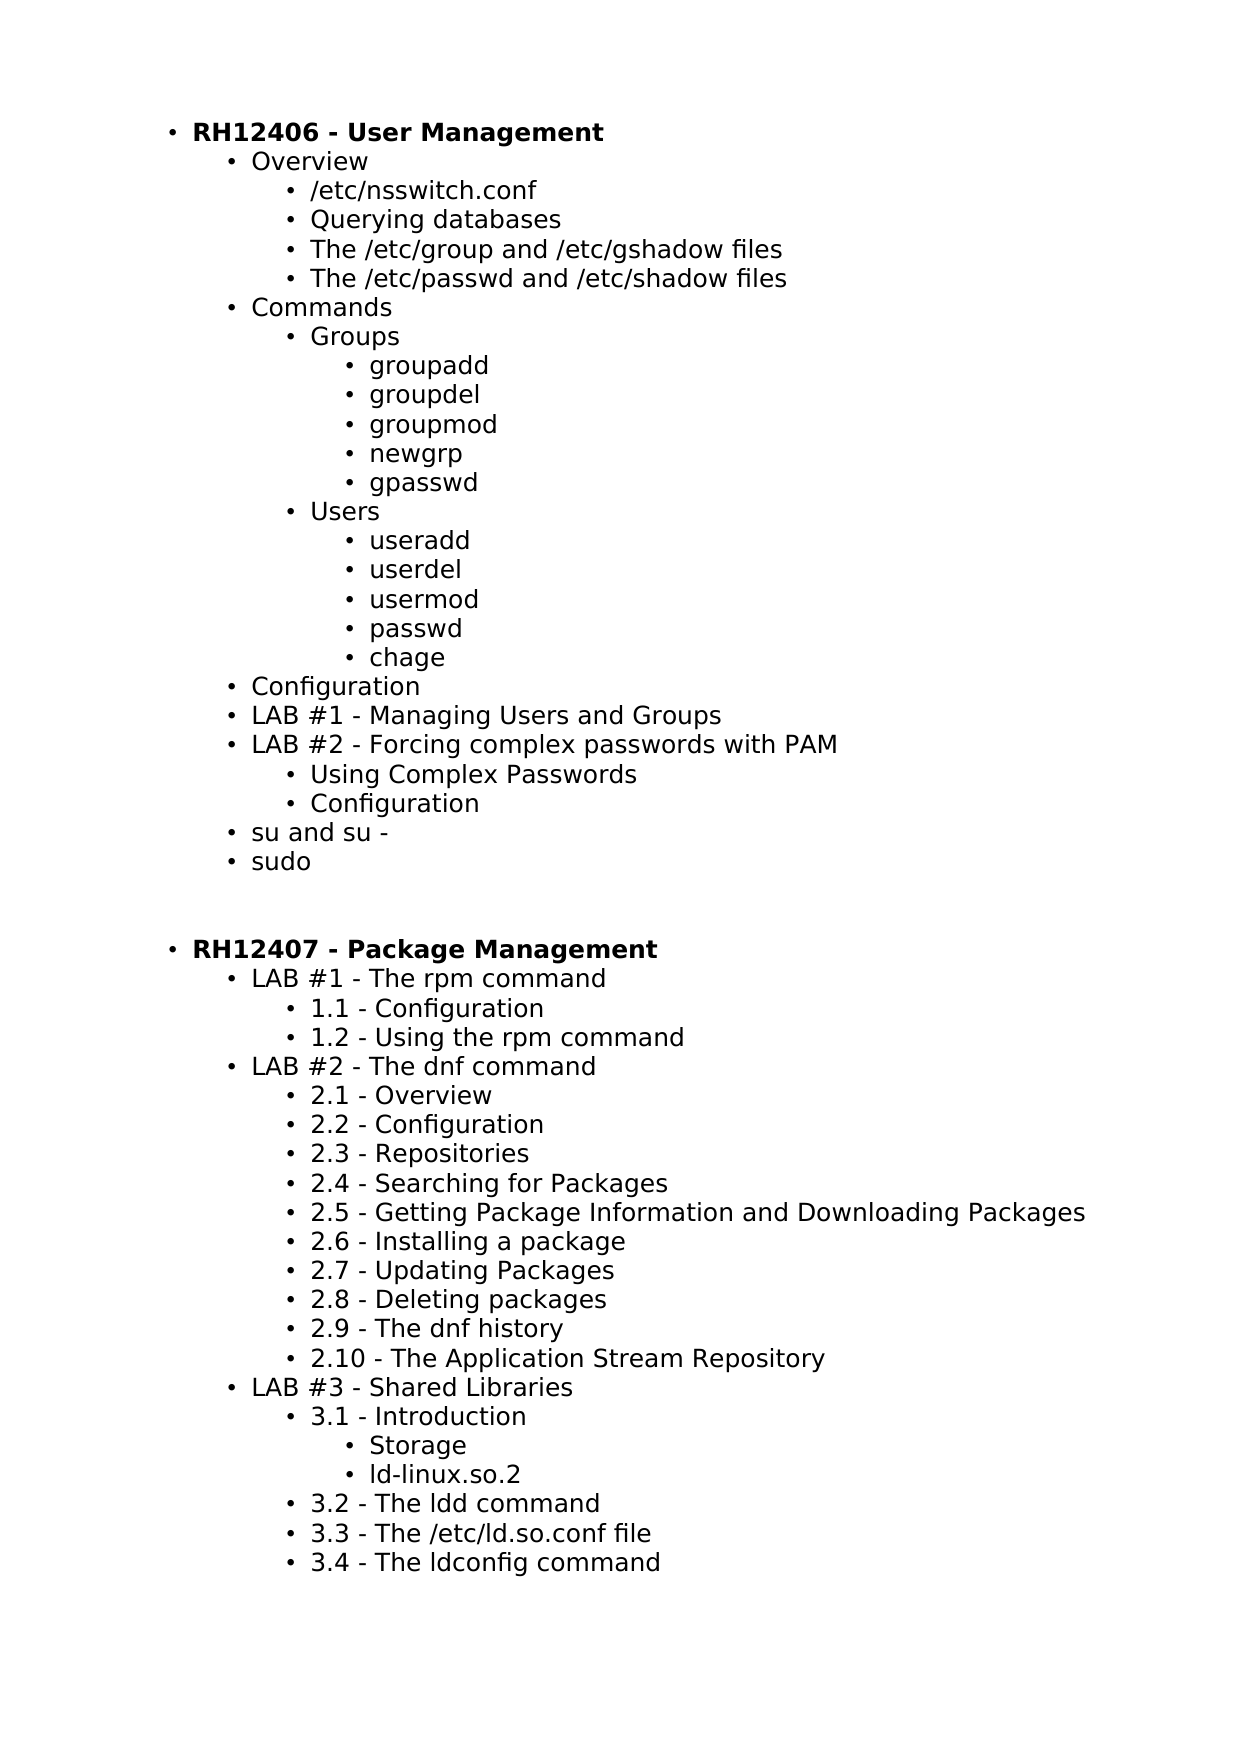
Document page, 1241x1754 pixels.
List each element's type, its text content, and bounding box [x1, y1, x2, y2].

list 2.3 - Repositories [295, 1139, 1122, 1169]
list groupmod [354, 410, 1122, 439]
list userdel [354, 556, 1122, 585]
list 2.6 - Installing a package [295, 1227, 1122, 1256]
list usermod [354, 585, 1122, 614]
list RH12406 - User Management [177, 118, 1122, 147]
list gpasswd [354, 468, 1122, 497]
list chage [354, 643, 1122, 672]
list Using Complex Passwords [295, 760, 1122, 789]
list /etc/nsswitch.conf [295, 176, 1122, 206]
list 3.4 - The ldconfig command [295, 1548, 1122, 1577]
list LAB #3 - Shared Libraries [236, 1373, 1122, 1402]
list LAB #1 - Managing Users and Groups [236, 701, 1122, 731]
list 2.4 - Searching for Packages [295, 1169, 1122, 1198]
list passwd [354, 614, 1122, 643]
list 3.3 - The /etc/ld.so.conf file [295, 1519, 1122, 1548]
list Configuration [236, 672, 1122, 701]
list Commands [236, 293, 1122, 322]
list 3.2 - The ldd command [295, 1489, 1122, 1519]
list Users [295, 497, 1122, 526]
list groupadd [354, 351, 1122, 381]
list 2.5 - Getting Package Information and Downloading Packages [295, 1198, 1122, 1227]
list LAB #2 - The dnf command [236, 1052, 1122, 1081]
list 2.9 - The dnf history [295, 1314, 1122, 1344]
list 2.7 - Updating Packages [295, 1256, 1122, 1285]
list 2.2 - Configuration [295, 1110, 1122, 1139]
list Storage [354, 1431, 1122, 1460]
list groupdel [354, 381, 1122, 410]
list useradd [354, 526, 1122, 556]
list sudo [236, 847, 1122, 876]
list su and su - [236, 818, 1122, 847]
list Groups [295, 322, 1122, 351]
list Querying databases [295, 206, 1122, 235]
list newgrp [354, 439, 1122, 468]
list 1.1 - Configuration [295, 994, 1122, 1023]
list ld-linux.so.2 [354, 1460, 1122, 1489]
list Configuration [295, 789, 1122, 818]
list LAB #1 - The rpm command [236, 964, 1122, 994]
list 2.1 - Overview [295, 1081, 1122, 1110]
list 2.10 - The Application Stream Repository [295, 1344, 1122, 1373]
list The /etc/passwd and /etc/shadow files [295, 264, 1122, 293]
list The /etc/group and /etc/gshadow files [295, 235, 1122, 264]
list 1.2 - Using the rpm command [295, 1023, 1122, 1052]
list Overview [236, 147, 1122, 176]
list 2.8 - Deleting packages [295, 1285, 1122, 1314]
list 3.1 - Introduction [295, 1402, 1122, 1431]
list RH12407 - Package Management [177, 935, 1122, 964]
list LAB #2 - Forcing complex passwords with PAM [236, 731, 1122, 760]
